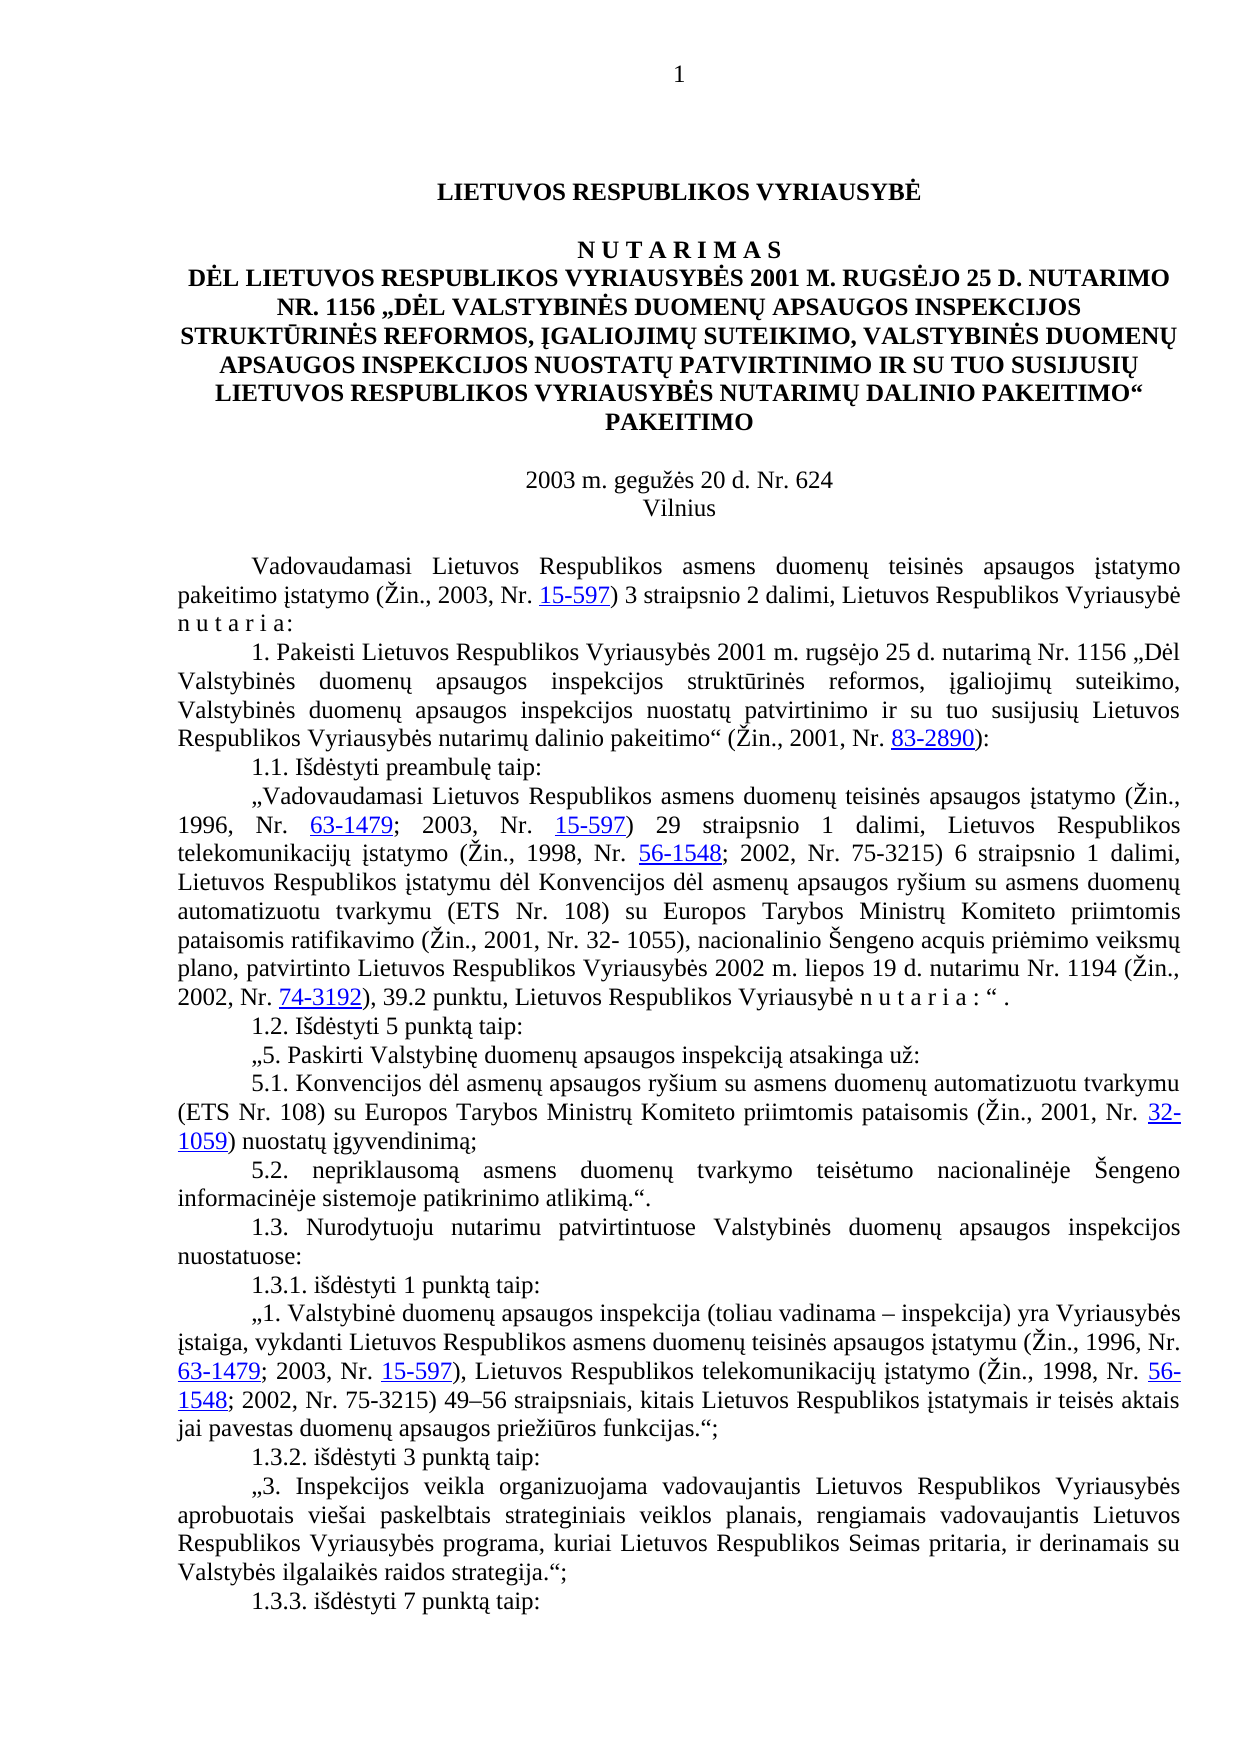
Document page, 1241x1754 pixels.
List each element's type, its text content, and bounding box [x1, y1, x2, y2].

text 1.3. Nurodytuoju nutarimu patvirtintuose Valstybinės duomenų apsaugos inspekcijos nuostatuose: [177, 1212, 1181, 1270]
text 1.3.3. išdėstyti 7 punktą taip: [177, 1586, 1181, 1615]
text 1. Pakeisti Lietuvos Respublikos Vyriausybės 2001 m. rugsėjo 25 d. nutarimą Nr. 1156 „Dėl Valstybinės duomenų apsaugos inspekcijos struktūrinės reformos, įgaliojimų suteikimo, Valstybinės duomenų apsaugos inspekcijos nuostatų patvirtinimo ir su tuo susijusių Lietuvos Respublikos Vyriausybės nutarimų dalinio pakeitimo“ (Žin., 2001, Nr. 83-2890): [177, 637, 1181, 752]
text 1.1. Išdėstyti preambulę taip: [177, 752, 1181, 781]
text Vilnius [177, 493, 1181, 522]
text Vadovaudamasi Lietuvos Respublikos asmens duomenų teisinės apsaugos įstatymo pakeitimo įstatymo (Žin., 2003, Nr. 15-597) 3 straipsnio 2 dalimi, Lietuvos Respublikos Vyriausybė nutaria: [177, 551, 1181, 637]
text DĖL LIETUVOS RESPUBLIKOS VYRIAUSYBĖS 2001 M. RUGSĖJO 25 D. NUTARIMO NR. 1156 „DĖL VALSTYBINĖS DUOMENŲ APSAUGOS INSPEKCIJOS STRUKTŪRINĖS REFORMOS, ĮGALIOJIMŲ SUTEIKIMO, VALSTYBINĖS DUOMENŲ APSAUGOS INSPEKCIJOS NUOSTATŲ PATVIRTINIMO IR SU TUO SUSIJUSIŲ LIETUVOS RESPUBLIKOS VYRIAUSYBĖS NUTARIMŲ DALINIO PAKEITIMO“ PAKEITIMO [177, 263, 1181, 436]
text „Vadovaudamasi Lietuvos Respublikos asmens duomenų teisinės apsaugos įstatymo (Žin., 1996, Nr. 63-1479; 2003, Nr. 15-597) 29 straipsnio 1 dalimi, Lietuvos Respublikos telekomunikacijų įstatymo (Žin., 1998, Nr. 56-1548; 2002, Nr. 75-3215) 6 straipsnio 1 dalimi, Lietuvos Respublikos įstatymu dėl Konvencijos dėl asmenų apsaugos ryšium su asmens duomenų automatizuotu tvarkymu (ETS Nr. 108) su Europos Tarybos Ministrų Komiteto priimtomis pataisomis ratifikavimo (Žin., 2001, Nr. 32- 1055), nacionalinio Šengeno acquis priėmimo veiksmų plano, patvirtinto Lietuvos Respublikos Vyriausybės 2002 m. liepos 19 d. nutarimu Nr. 1194 (Žin., 2002, Nr. 74-3192), 39.2 punktu, Lietuvos Respublikos Vyriausybė nutaria:“. [177, 781, 1181, 1011]
text N U T A R I M A S [177, 235, 1181, 263]
text 1.2. Išdėstyti 5 punktą taip: [177, 1011, 1181, 1040]
text „1. Valstybinė duomenų apsaugos inspekcija (toliau vadinama – inspekcija) yra Vyriausybės įstaiga, vykdanti Lietuvos Respublikos asmens duomenų teisinės apsaugos įstatymu (Žin., 1996, Nr. 63-1479; 2003, Nr. 15-597), Lietuvos Respublikos telekomunikacijų įstatymo (Žin., 1998, Nr. 56-1548; 2002, Nr. 75-3215) 49–56 straipsniais, kitais Lietuvos Respublikos įstatymais ir teisės aktais jai pavestas duomenų apsaugos priežiūros funkcijas.“; [177, 1298, 1181, 1442]
text LIETUVOS RESPUBLIKOS VYRIAUSYBĖ [177, 177, 1181, 206]
text 1.3.1. išdėstyti 1 punktą taip: [177, 1270, 1181, 1298]
text „5. Paskirti Valstybinę duomenų apsaugos inspekciją atsakinga už: [177, 1040, 1181, 1068]
text 1.3.2. išdėstyti 3 punktą taip: [177, 1442, 1181, 1471]
text 2003 m. gegužės 20 d. Nr. 624 [177, 465, 1181, 493]
text „3. Inspekcijos veikla organizuojama vadovaujantis Lietuvos Respublikos Vyriausybės aprobuotais viešai paskelbtais strateginiais veiklos planais, rengiamais vadovaujantis Lietuvos Respublikos Vyriausybės programa, kuriai Lietuvos Respublikos Seimas pritaria, ir derinamais su Valstybės ilgalaikės raidos strategija.“; [177, 1471, 1181, 1586]
text 5.2. nepriklausomą asmens duomenų tvarkymo teisėtumo nacionalinėje Šengeno informacinėje sistemoje patikrinimo atlikimą.“. [177, 1155, 1181, 1212]
text 5.1. Konvencijos dėl asmenų apsaugos ryšium su asmens duomenų automatizuotu tvarkymu (ETS Nr. 108) su Europos Tarybos Ministrų Komiteto priimtomis pataisomis (Žin., 2001, Nr. 32-1059) nuostatų įgyvendinimą; [177, 1068, 1181, 1155]
